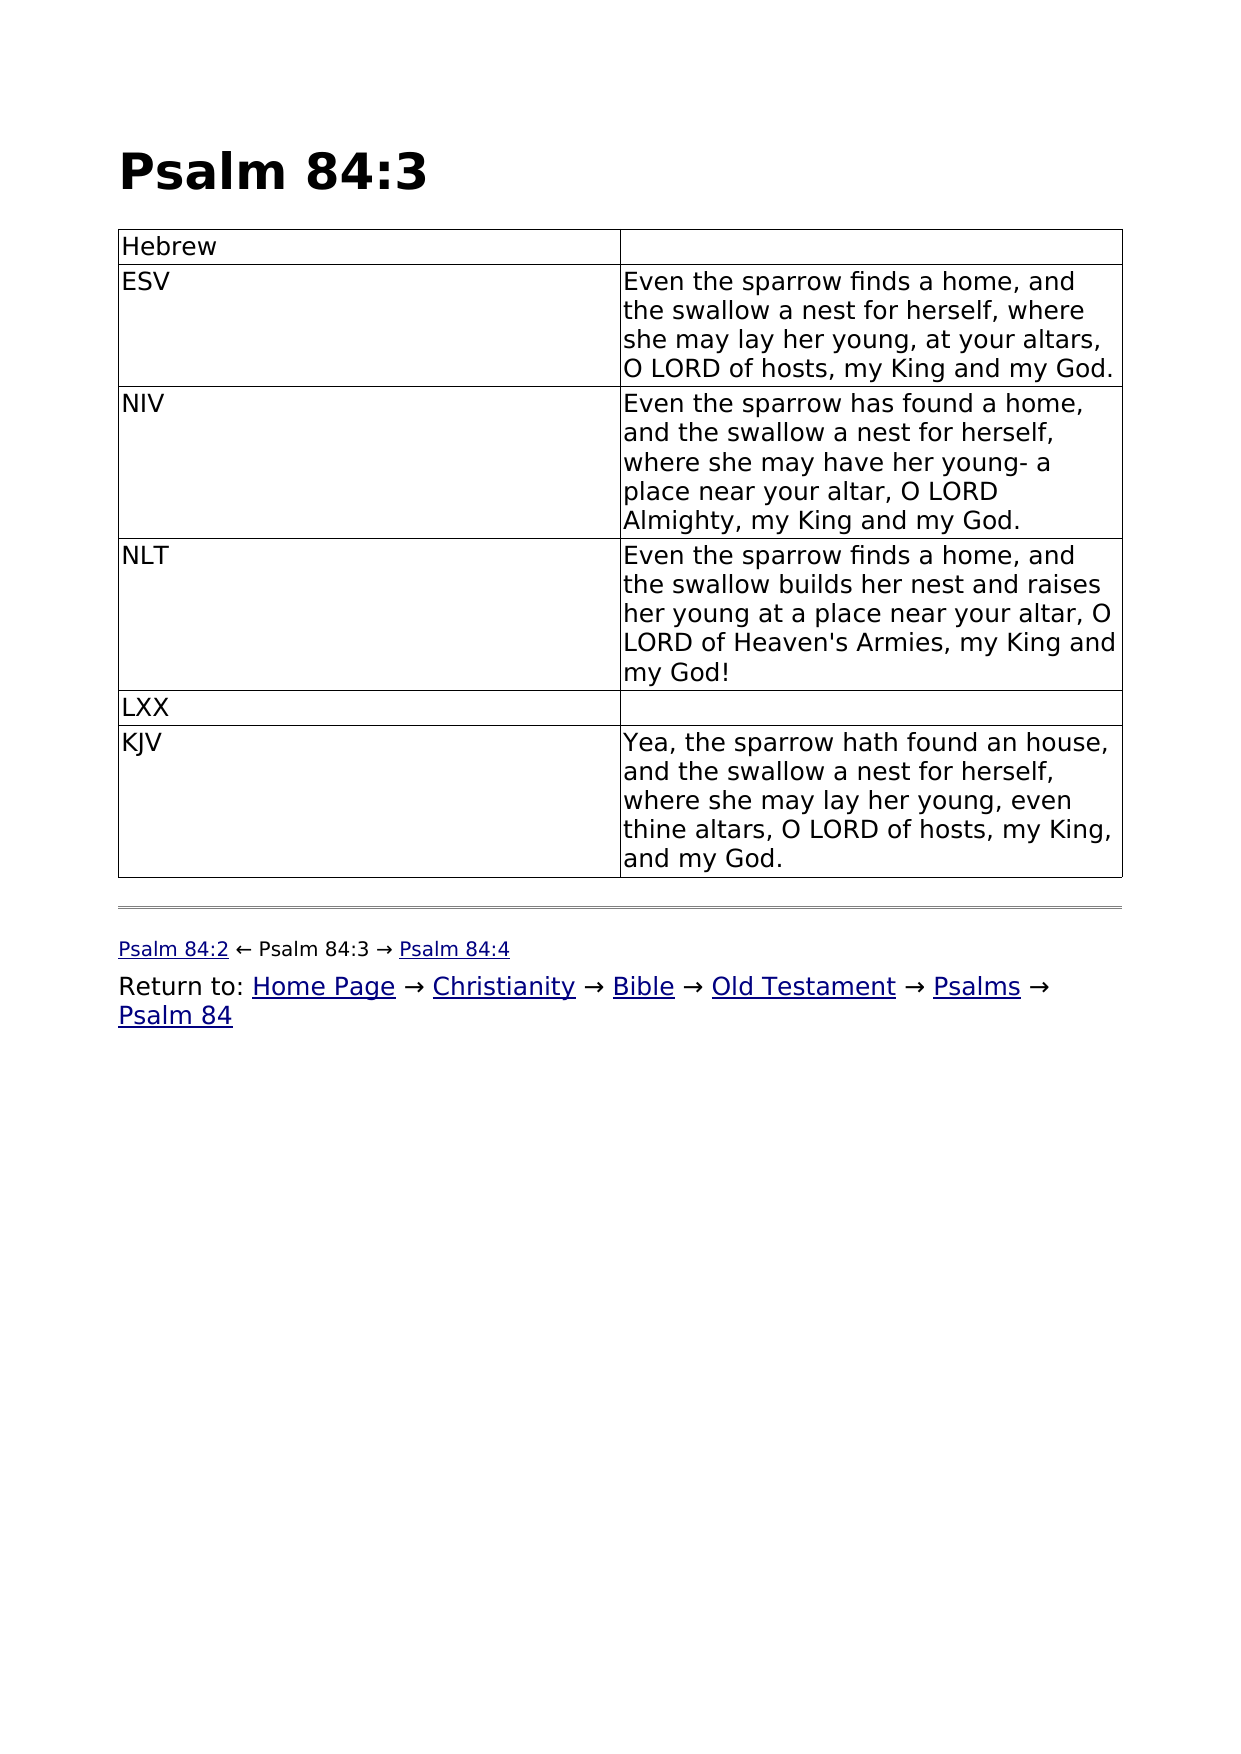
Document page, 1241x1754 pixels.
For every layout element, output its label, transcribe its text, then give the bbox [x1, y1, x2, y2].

text Return to: Home Page → Christianity → Bible → Old Testament → Psalms → Psalm 84 [118, 972, 1122, 1030]
table_cell NLT [119, 539, 620, 690]
table_cell Even the sparrow finds a home, and the swallow builds her nest and raises her young at a place near your altar, O LORD of Heaven's Armies, my King and my God! [621, 539, 1122, 690]
subtitle Psalm 84:3 [118, 143, 1122, 201]
table_cell [621, 691, 1122, 725]
table_cell Yea, the sparrow hath found an house, and the swallow a nest for herself, where she may lay her young, even thine altars, O LORD of hosts, my King, and my God. [621, 726, 1122, 877]
text Psalm 84:2 ← Psalm 84:3 → Psalm 84:4 [118, 938, 1122, 972]
table_header Hebrew [119, 230, 620, 264]
table_header [621, 230, 1122, 264]
table_cell LXX [119, 691, 620, 725]
table_cell KJV [119, 726, 620, 877]
table_cell Even the sparrow finds a home, and the swallow a nest for herself, where she may lay her young, at your altars, O LORD of hosts, my King and my God. [621, 265, 1122, 386]
table_cell ESV [119, 265, 620, 386]
table_cell Even the sparrow has found a home, and the swallow a nest for herself, where she may have her young- a place near your altar, O LORD Almighty, my King and my God. [621, 387, 1122, 538]
table_cell NIV [119, 387, 620, 538]
